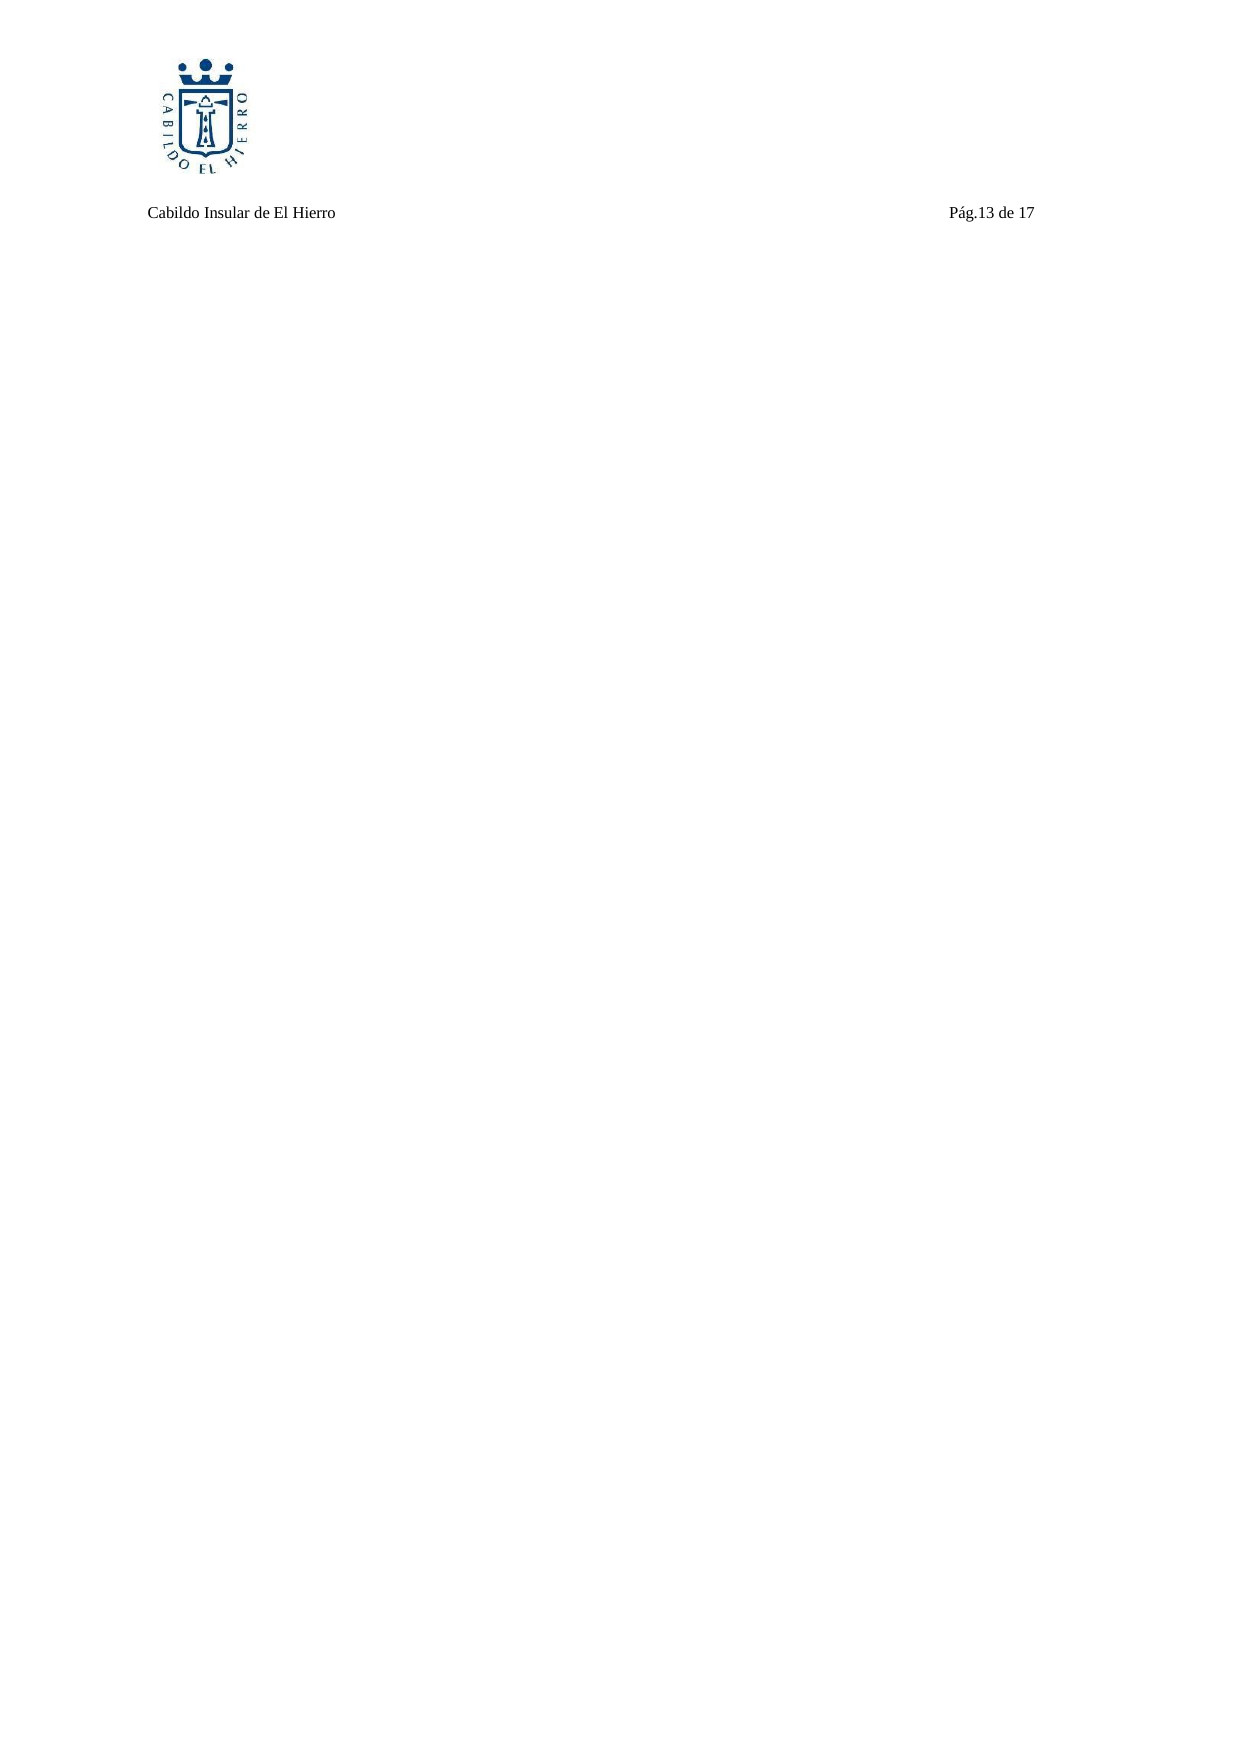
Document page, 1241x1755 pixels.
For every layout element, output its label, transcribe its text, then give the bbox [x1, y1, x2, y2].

text Cabildo Insular de El Hierro Pág.13 de 17 [147, 202, 1228, 222]
